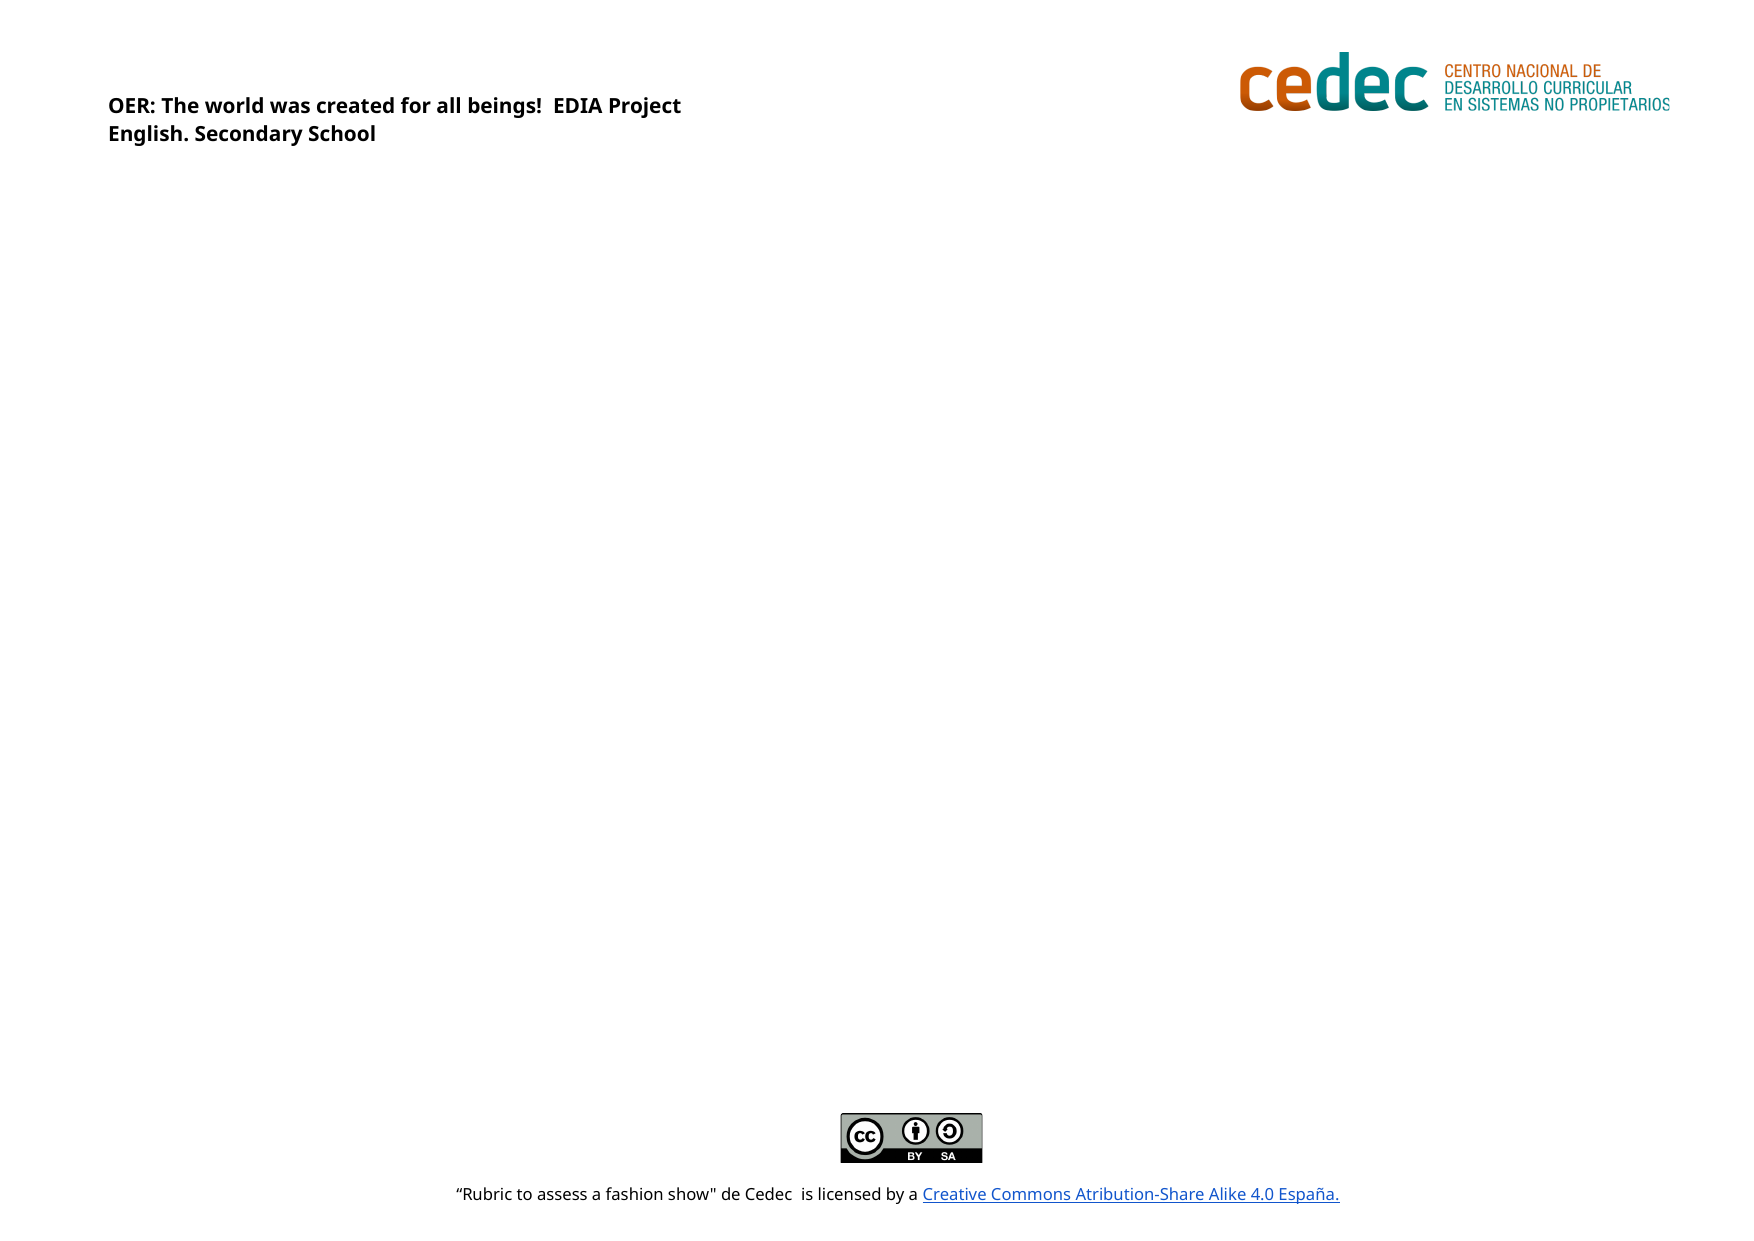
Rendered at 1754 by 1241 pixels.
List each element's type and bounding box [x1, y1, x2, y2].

picture [1240, 52, 1670, 111]
picture [840, 1113, 983, 1163]
